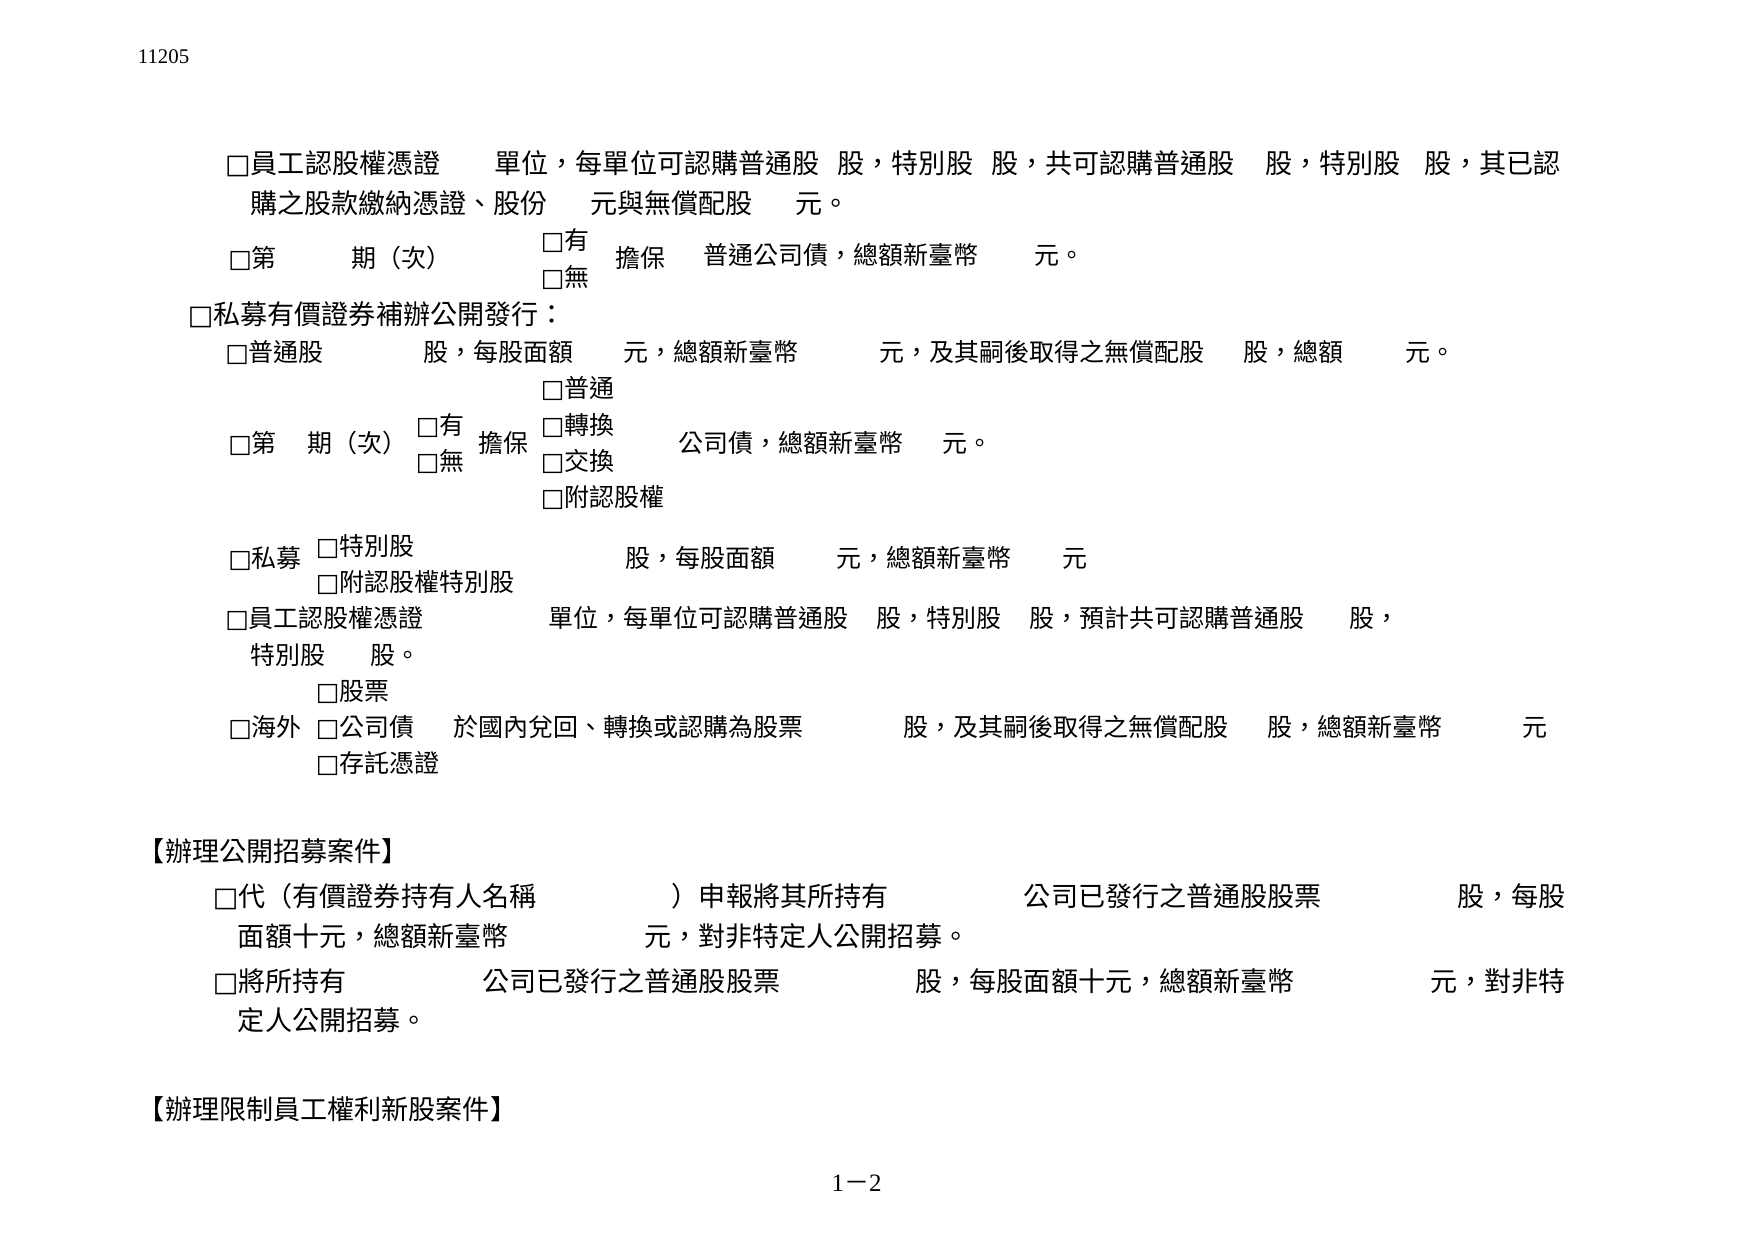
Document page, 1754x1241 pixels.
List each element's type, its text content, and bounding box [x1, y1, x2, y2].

text □私募有價證券補辦公開發行： [188, 293, 1575, 333]
table_header 普通公司債，總額新臺幣 元。 [700, 221, 1600, 293]
text □員工認股權憑證 單位，每單位可認購普通股 股，特別股 股，預計共可認購普通股 股， [225, 599, 1575, 635]
table_header 擔保 [613, 221, 700, 293]
table_cell □私募 [225, 514, 313, 599]
table_header □有 □無 [538, 221, 613, 293]
table_cell □公司債 [313, 708, 450, 744]
table_cell 股，每股面額 元，總額新臺幣 元 [525, 514, 1638, 599]
table_header □第 期（次） [225, 221, 538, 293]
text □普通股 股，每股面額 元，總額新臺幣 元，及其嗣後取得之無償配股 股，總額 元。 [225, 333, 1575, 369]
table_cell □特別股 □附認股權特別股 [313, 514, 525, 599]
text 【辦理公開招募案件】 [138, 829, 1575, 869]
text □員工認股權憑證 單位，每單位可認購普通股 股，特別股 股，共可認購普通股 股，特別股 股，其已認購之股款繳納憑證、股份 元與無償配股 元。 [225, 142, 1575, 221]
text 【辦理限制員工權利新股案件】 [138, 1088, 1575, 1127]
table_header □第 期（次） [225, 369, 413, 514]
table_header [450, 671, 1638, 708]
table_cell □海外 [225, 708, 313, 744]
table_cell [225, 744, 313, 780]
table_cell 於國內兌回、轉換或認購為股票 股，及其嗣後取得之無償配股 股，總額新臺幣 元 [450, 708, 1638, 744]
table_header 擔保 [475, 369, 538, 514]
table_header □普通 □轉換 □交換 □附認股權 [538, 369, 675, 514]
table_header □股票 [313, 671, 450, 708]
text □代（有價證券持有人名稱 ）申報將其所持有 公司已發行之普通股股票 股，每股面額十元，總額新臺幣 元，對非特定人公開招募。 [213, 875, 1575, 954]
table_header [225, 671, 313, 708]
table_cell □存託憑證 [313, 744, 450, 780]
table_cell [450, 744, 1638, 780]
text 特別股 股。 [250, 635, 1575, 671]
text □將所持有 公司已發行之普通股股票 股，每股面額十元，總額新臺幣 元，對非特定人公開招募。 [213, 960, 1575, 1039]
table_header 公司債，總額新臺幣 元。 [675, 369, 1638, 514]
table_header □有 □無 [413, 369, 475, 514]
